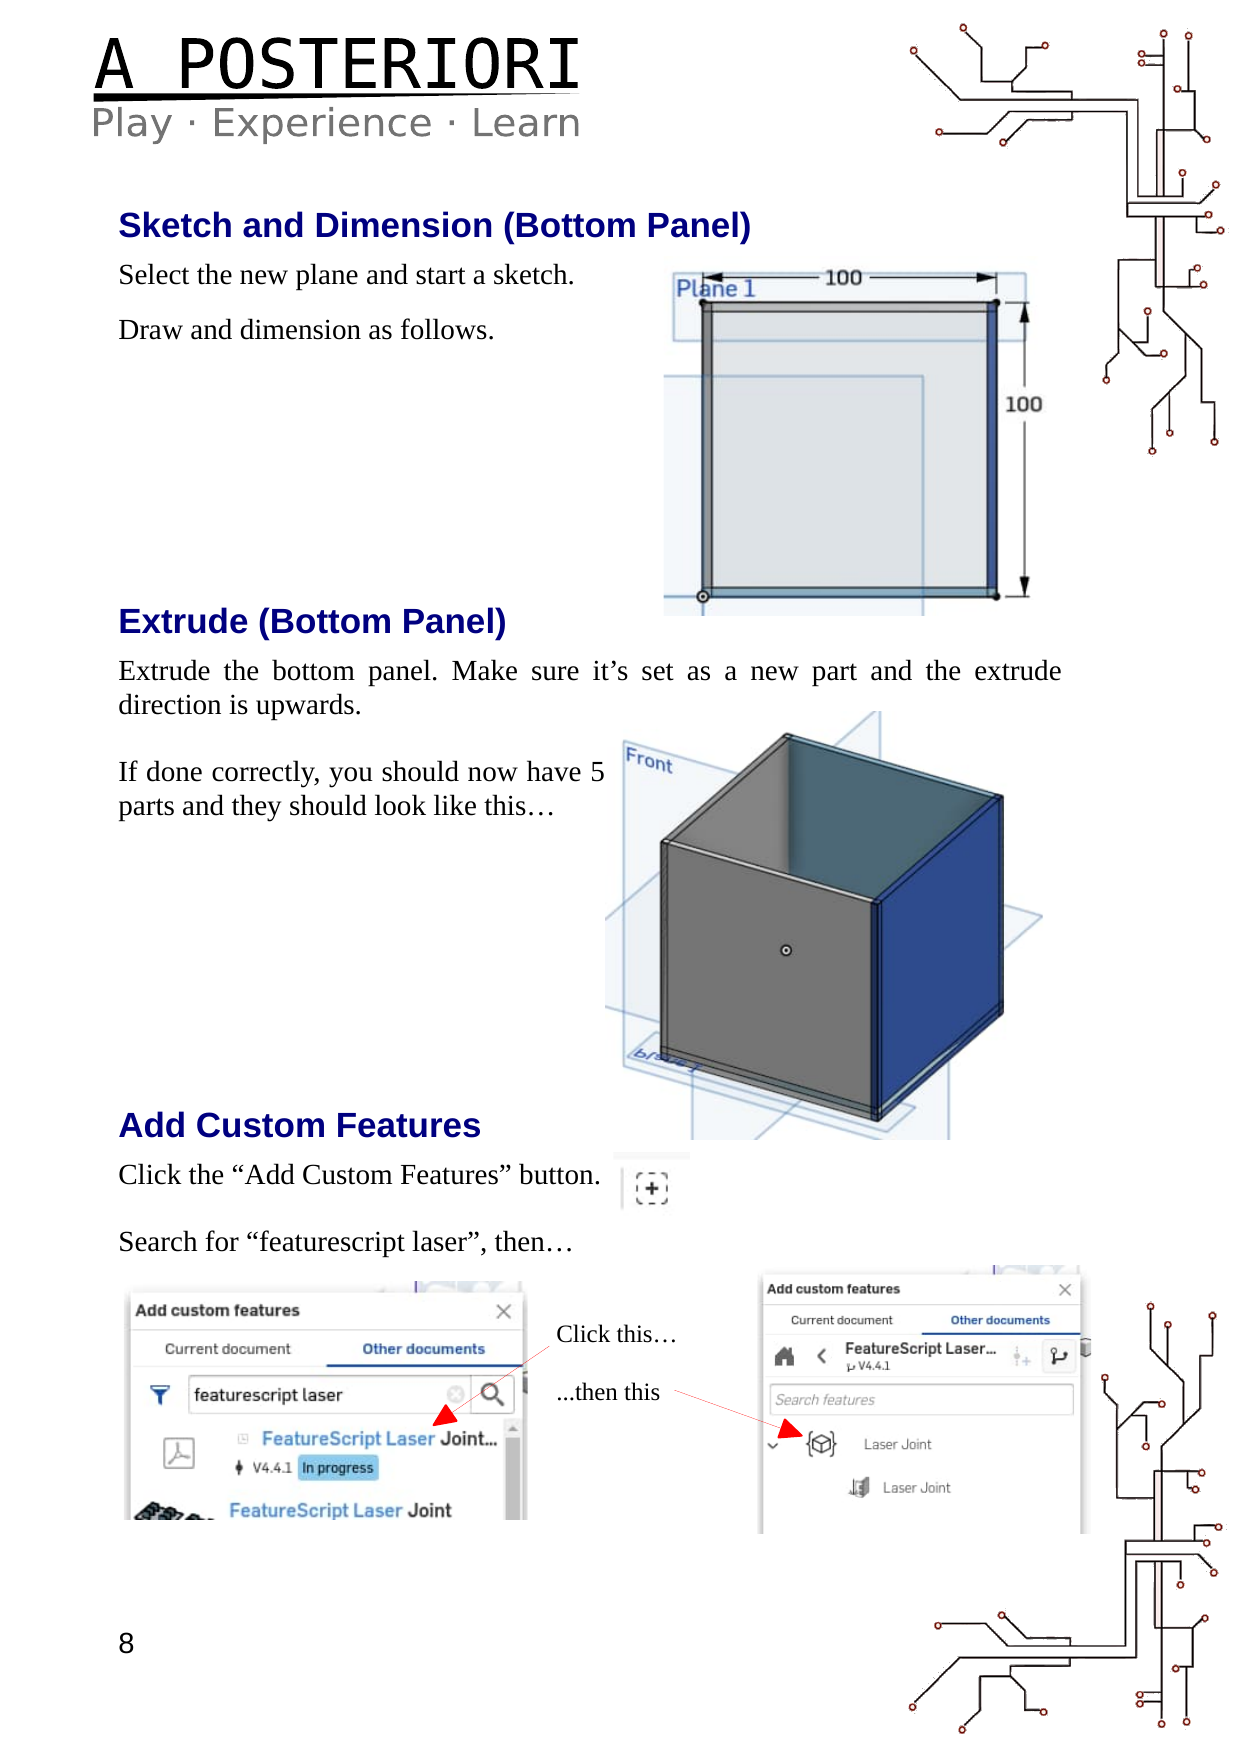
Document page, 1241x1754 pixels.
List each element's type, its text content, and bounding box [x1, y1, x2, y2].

picture [663, 18, 1230, 616]
subtitle Add Custom Features [118, 1104, 1063, 1144]
picture [613, 1152, 690, 1219]
picture [757, 1265, 1228, 1739]
text [690, 1157, 1063, 1190]
subtitle Sketch and Dimension (Bottom Panel) [118, 205, 891, 245]
text Click the “Add Custom Features” button. [118, 1157, 613, 1190]
text If done correctly, you should now have 5 parts and they should look like this… [118, 754, 605, 821]
text Extrude the bottom panel. Make sure it’s set as a new part and the extrude direction is upwards. [118, 653, 1063, 721]
picture [123, 1281, 528, 1520]
picture [605, 711, 1061, 1140]
text Search for “featurescript laser”, then… [118, 1224, 1063, 1257]
text Select the new plane and start a sketch. [118, 257, 663, 291]
subtitle Extrude (Bottom Panel) [118, 601, 1063, 641]
text Draw and dimension as follows. [118, 312, 663, 346]
